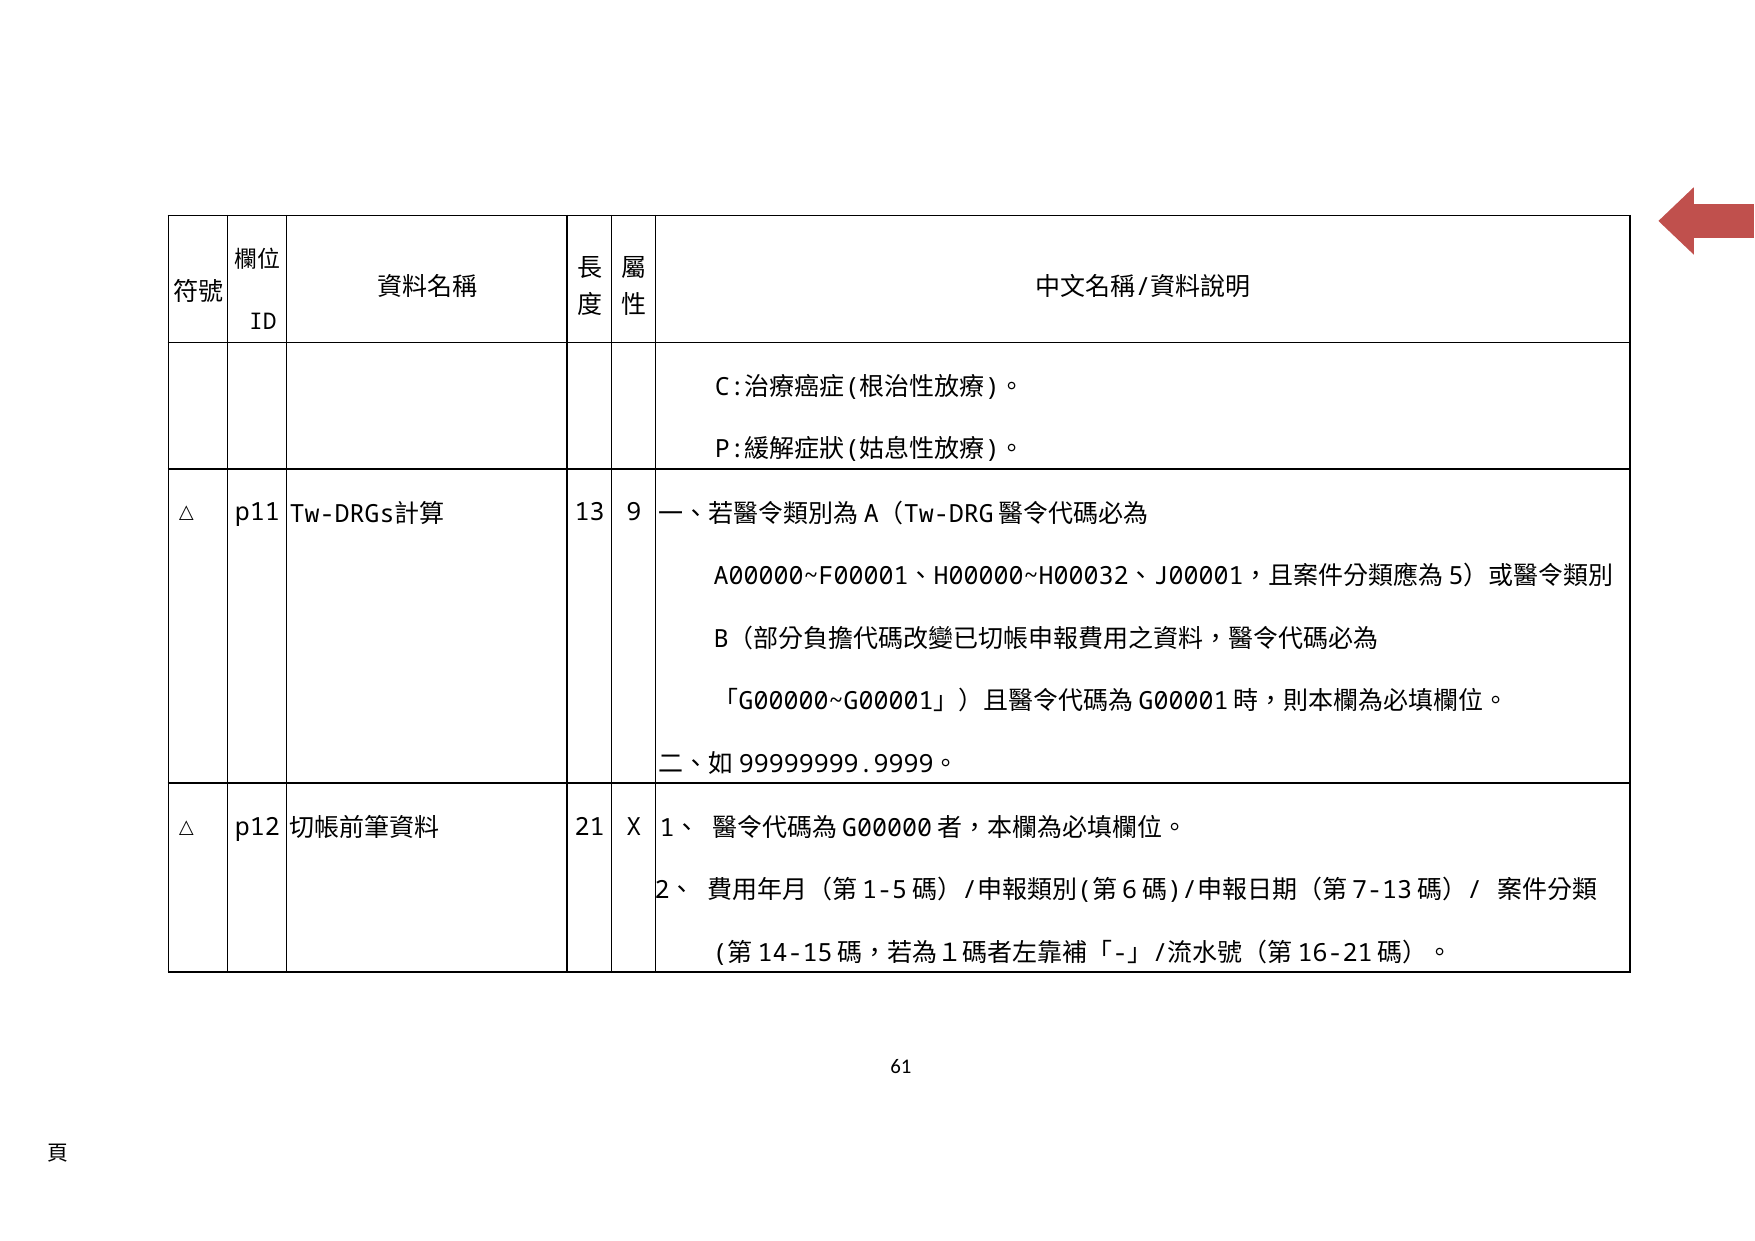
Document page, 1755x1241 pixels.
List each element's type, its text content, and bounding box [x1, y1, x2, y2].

table_cell 13 [568, 470, 611, 782]
table_header 資料名稱 [287, 216, 566, 341]
table_cell [612, 343, 655, 468]
table_header 欄位 ID [228, 216, 286, 341]
table_cell [287, 343, 566, 468]
table_cell 切帳前筆資料 [287, 784, 566, 971]
table_cell C:治療癌症(根治性放療)。 P:緩解症狀(姑息性放療)。 [656, 343, 1629, 468]
table_header 符號 [169, 216, 227, 341]
table_cell Tw-DRGs計算 [287, 470, 566, 782]
table_cell 一、若醫令類別為A（Tw-DRG醫令代碼必為A00000~F00001、H00000~H00032、J00001，且案件分類應為5）或醫令類別B（部分負擔代碼改變已切帳申報費用之資料，醫令代碼必為「G00000~G00001」）且醫令代碼為G00001時，則本欄為必填欄位。 二、如99999999.9999。 [656, 470, 1629, 782]
table_header 長度 [568, 216, 611, 341]
table_cell [169, 343, 227, 468]
table_cell [228, 343, 286, 468]
table_cell 醫令代碼為G00000者，本欄為必填欄位。 費用年月（第1-5碼）/申報類別(第6碼)/申報日期（第7-13碼）/ 案件分類(第14-15碼，若為１碼者左靠補「-」/流水號（第16-21碼）。 [656, 784, 1629, 971]
table_cell p12 [228, 784, 286, 971]
table_cell △ [169, 470, 227, 782]
table_header 中文名稱/資料說明 [656, 216, 1629, 341]
table_cell 21 [568, 784, 611, 971]
table_cell X [612, 784, 655, 971]
table_cell [568, 343, 611, 468]
table_header 屬性 [612, 216, 655, 341]
table_cell 9 [612, 470, 655, 782]
table_cell p11 [228, 470, 286, 782]
table_cell △ [169, 784, 227, 971]
